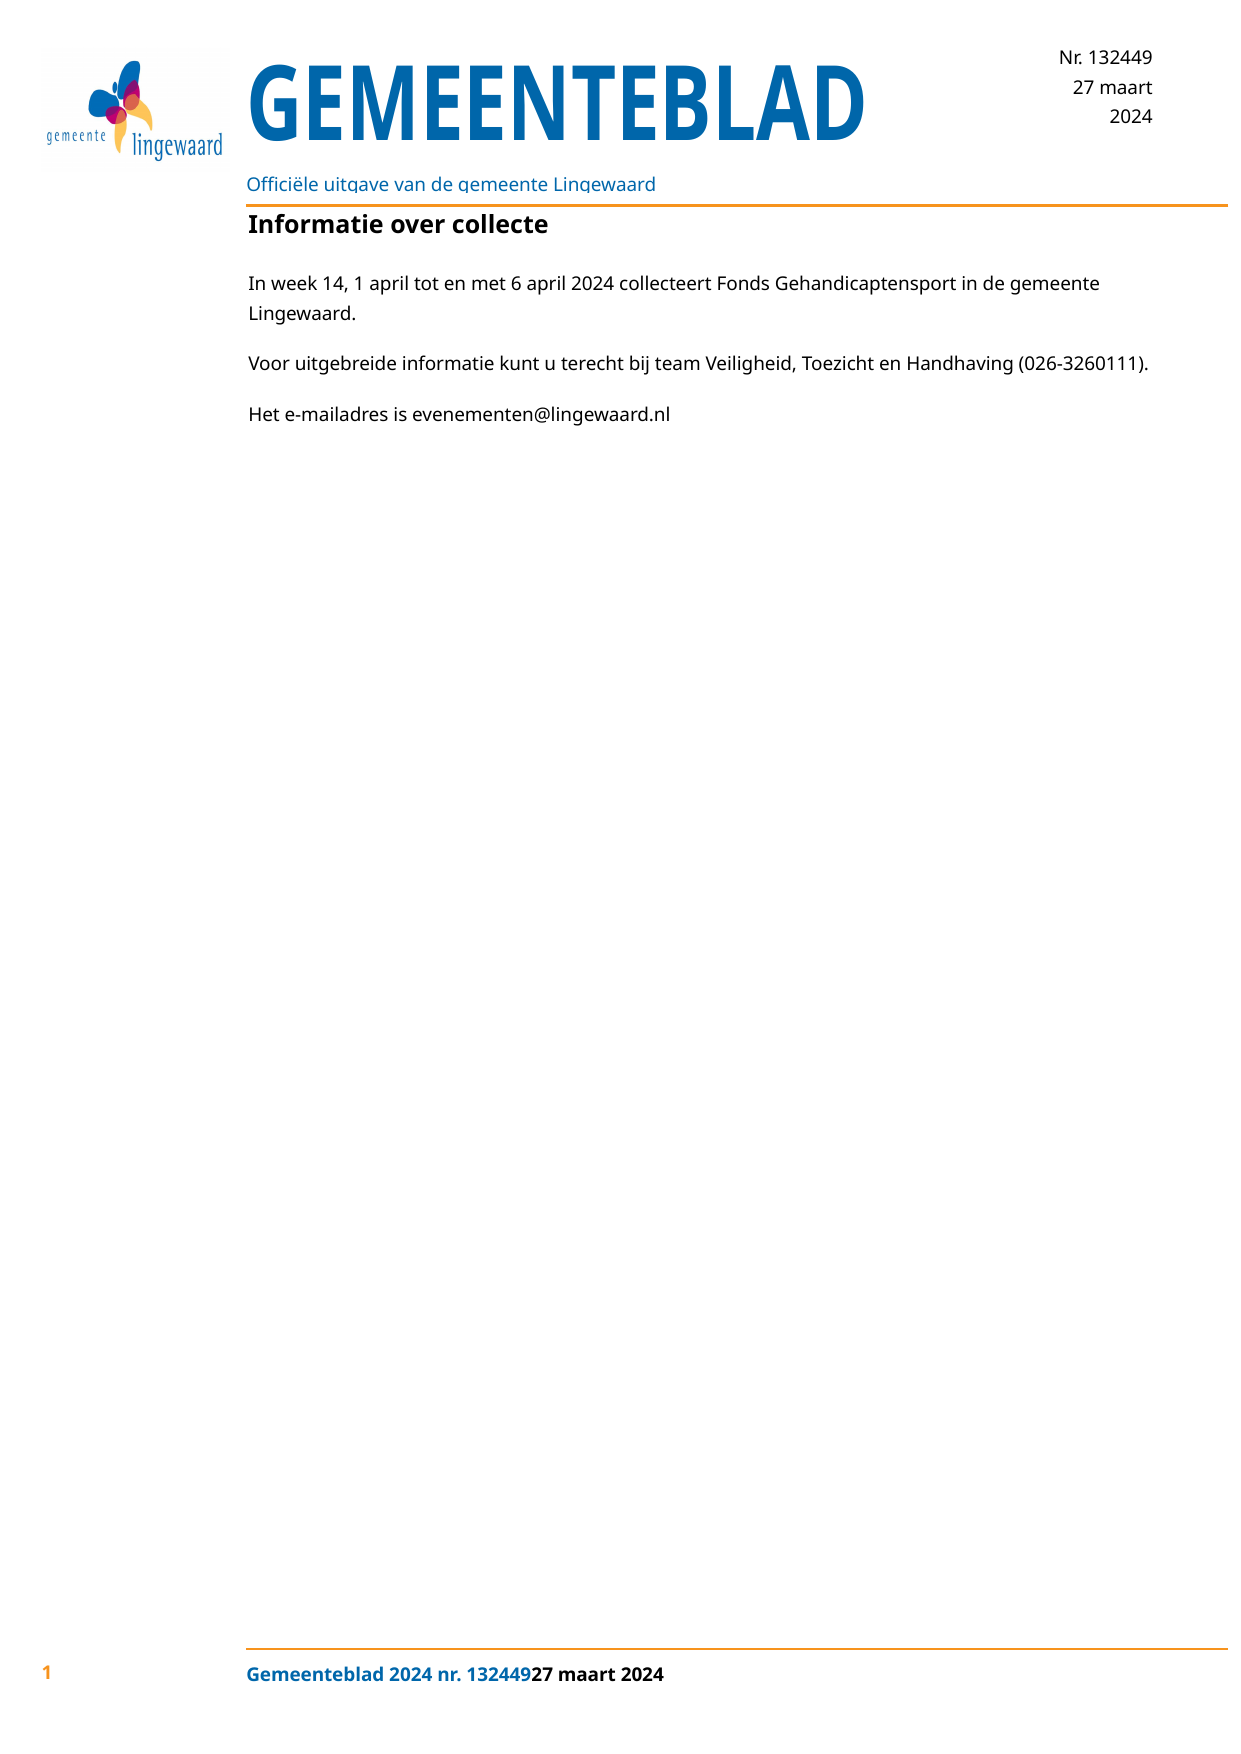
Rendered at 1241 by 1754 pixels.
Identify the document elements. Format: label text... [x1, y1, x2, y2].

text In week 14, 1 april tot en met 6 april 2024 collecteert Fonds Gehandicaptensport in de gemeente Lingewaard. [248, 270, 1152, 326]
text Informatie over collecte [248, 207, 1152, 241]
picture [41, 47, 231, 172]
text Voor uitgebreide informatie kunt u terecht bij team Veiligheid, Toezicht en Handhaving (026-3260111). [248, 350, 1152, 376]
text Het e-mailadres is evenementen@lingewaard.nl [248, 401, 1152, 426]
